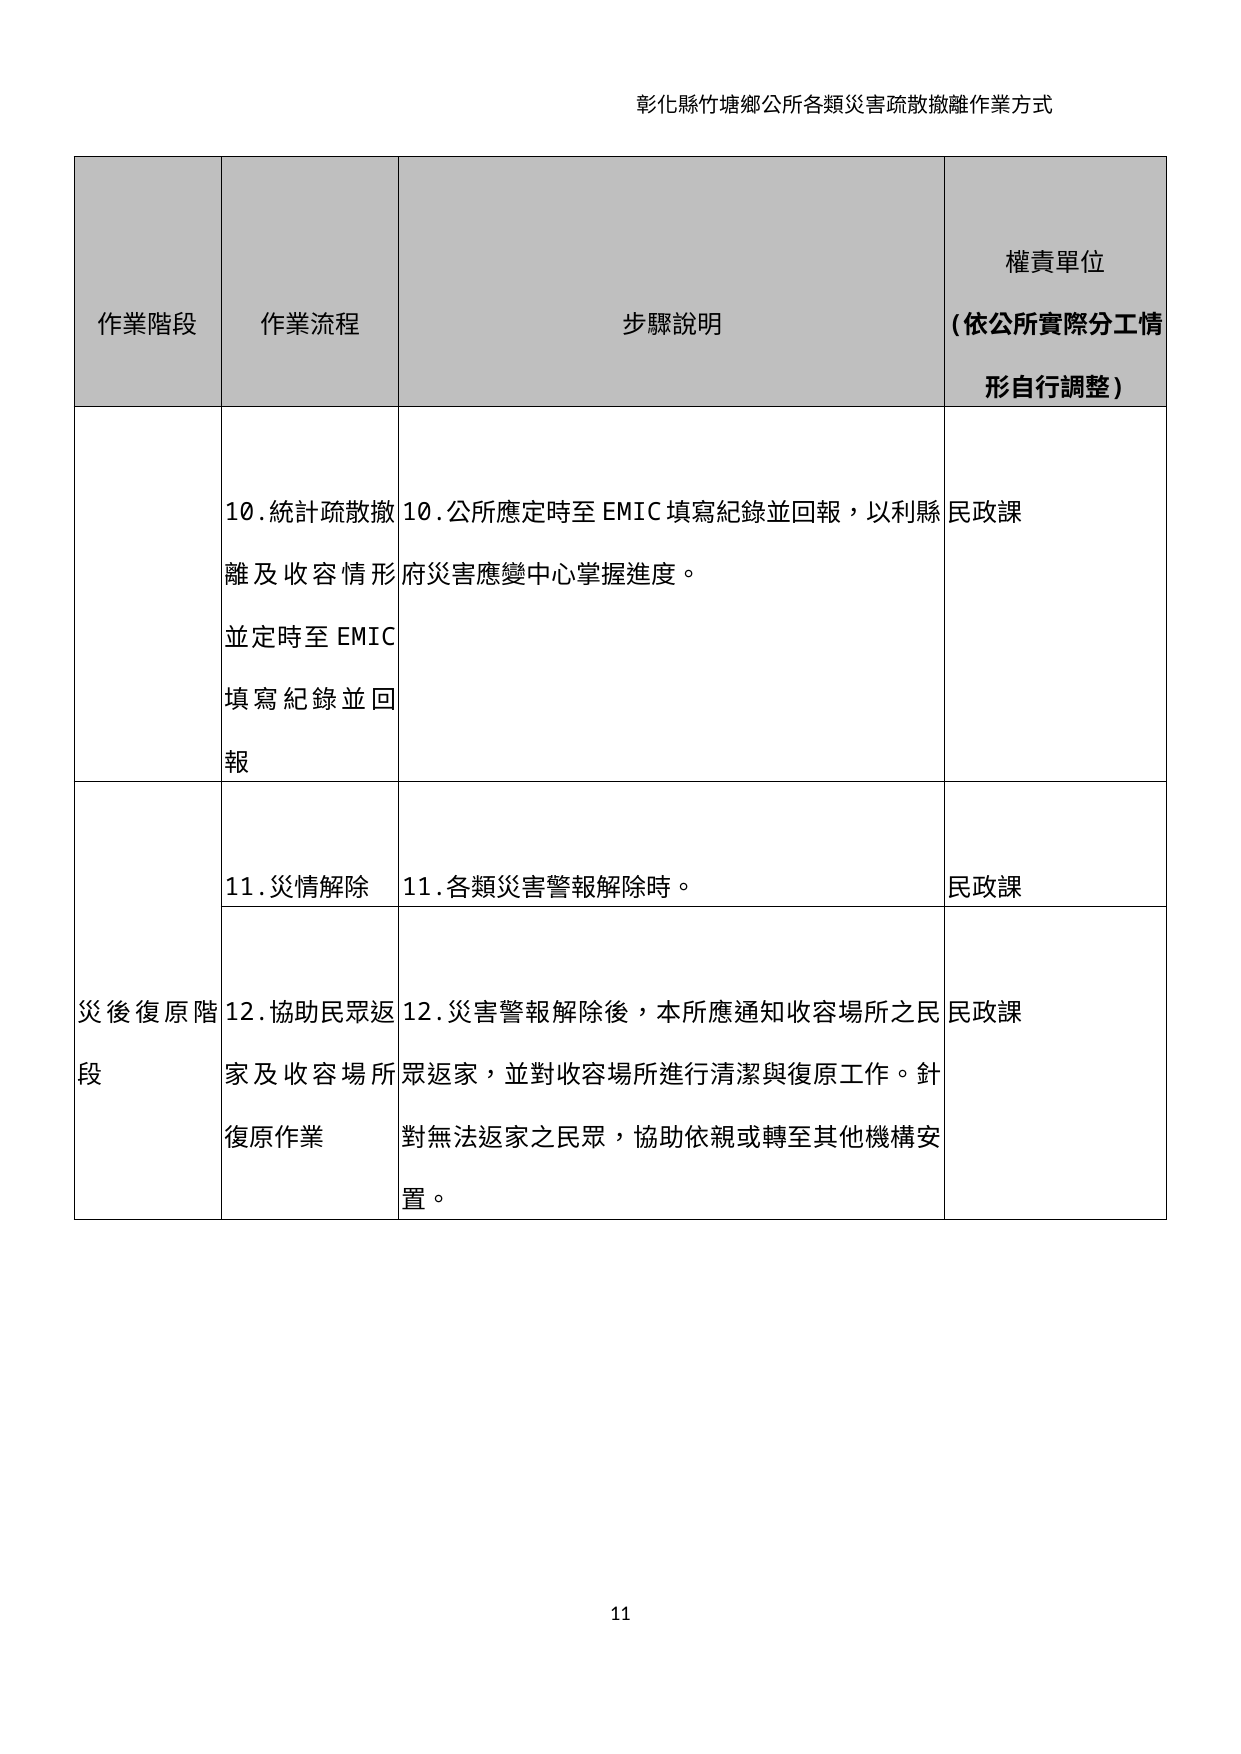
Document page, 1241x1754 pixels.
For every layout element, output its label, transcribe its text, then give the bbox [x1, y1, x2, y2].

table_cell 民政課 [945, 407, 1166, 781]
table_cell 災後復原階段 [75, 782, 221, 1219]
table_cell 民政課 [945, 782, 1166, 906]
table_cell 10.公所應定時至EMIC填寫紀錄並回報，以利縣府災害應變中心掌握進度。 [399, 407, 944, 781]
table_cell 10.統計疏散撤離及收容情形並定時至EMIC填寫紀錄並回報 [222, 407, 398, 781]
table_header 作業流程 [222, 157, 398, 406]
table_cell 11.災情解除 [222, 782, 398, 906]
table_cell 11.各類災害警報解除時。 [399, 782, 944, 906]
table_cell 12.協助民眾返家及收容場所復原作業 [222, 907, 398, 1219]
table_header 權責單位 (依公所實際分工情形自行調整) [945, 157, 1166, 406]
table_cell 12.災害警報解除後，本所應通知收容場所之民眾返家，並對收容場所進行清潔與復原工作。針對無法返家之民眾，協助依親或轉至其他機構安置。 [399, 907, 944, 1219]
table_header 作業階段 [75, 157, 221, 406]
table_cell [75, 407, 221, 781]
table_cell 民政課 [945, 907, 1166, 1219]
table_header 步驟說明 [399, 157, 944, 406]
